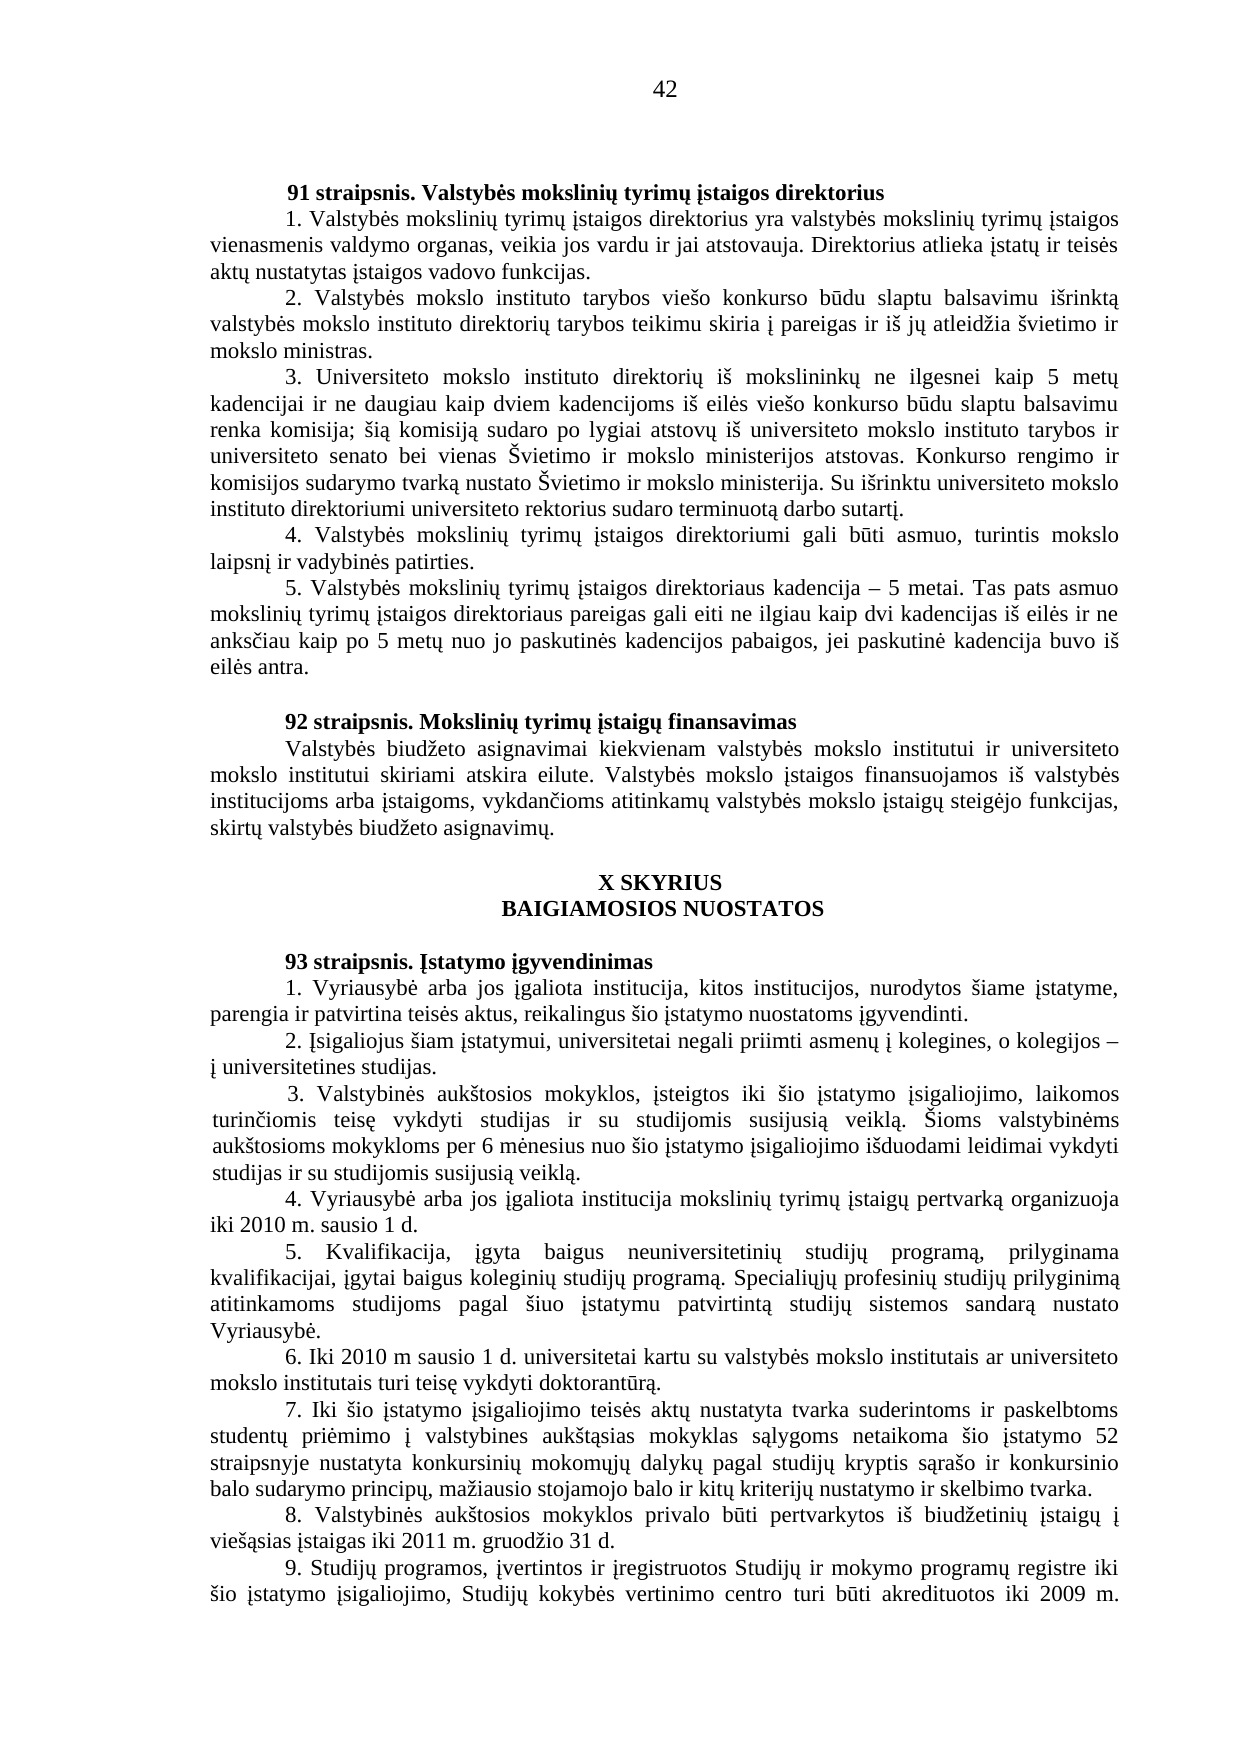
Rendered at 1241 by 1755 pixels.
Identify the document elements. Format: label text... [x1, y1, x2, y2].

text 4. Valstybės mokslinių tyrimų įstaigos direktoriumi gali būti asmuo, turintis mokslo laipsnį ir vadybinės patirties. [210, 521, 1120, 574]
text 5. Kvalifikacija, įgyta baigus neuniversitetinių studijų programą, prilyginama kvalifikacijai, įgytai baigus koleginių studijų programą. Specialiųjų profesinių studijų prilyginimą atitinkamoms studijoms pagal šiuo įstatymu patvirtintą studijų sistemos sandarą nustato Vyriausybė. [210, 1238, 1120, 1343]
text 9. Studijų programos, įvertintos ir įregistruotos Studijų ir mokymo programų registre iki šio įstatymo įsigaliojimo, Studijų kokybės vertinimo centro turi būti akredituotos iki 2009 m. [210, 1554, 1120, 1607]
text 8. Valstybinės aukštosios mokyklos privalo būti pertvarkytos iš biudžetinių įstaigų į viešąsias įstaigas iki 2011 m. gruodžio 31 d. [210, 1501, 1120, 1554]
text X SKYRIUS [210, 869, 1116, 895]
text 5. Valstybės mokslinių tyrimų įstaigos direktoriaus kadencija – 5 metai. Tas pats asmuo mokslinių tyrimų įstaigos direktoriaus pareigas gali eiti ne ilgiau kaip dvi kadencijas iš eilės ir ne anksčiau kaip po 5 metų nuo jo paskutinės kadencijos pabaigos, jei paskutinė kadencija buvo iš eilės antra. [210, 574, 1120, 679]
text 4. Vyriausybė arba jos įgaliota institucija mokslinių tyrimų įstaigų pertvarką organizuoja iki 2010 m. sausio 1 d. [210, 1185, 1120, 1238]
text Valstybės biudžeto asignavimai kiekvienam valstybės mokslo institutui ir universiteto mokslo institutui skiriami atskira eilute. Valstybės mokslo įstaigos finansuojamos iš valstybės institucijoms arba įstaigoms, vykdančioms atitinkamų valstybės mokslo įstaigų steigėjo funkcijas, skirtų valstybės biudžeto asignavimų. [210, 734, 1120, 840]
text 1. Vyriausybė arba jos įgaliota institucija, kitos institucijos, nurodytos šiame įstatyme, parengia ir patvirtina teisės aktus, reikalingus šio įstatymo nuostatoms įgyvendinti. [210, 974, 1120, 1027]
text 7. Iki šio įstatymo įsigaliojimo teisės aktų nustatyta tvarka suderintoms ir paskelbtoms studentų priėmimo į valstybines aukštąsias mokyklas sąlygoms netaikoma šio įstatymo 52 straipsnyje nustatyta konkursinių mokomųjų dalykų pagal studijų kryptis sąrašo ir konkursinio balo sudarymo principų, mažiausio stojamojo balo ir kitų kriterijų nustatymo ir skelbimo tvarka. [210, 1396, 1120, 1501]
text 92 straipsnis. Mokslinių tyrimų įstaigų finansavimas [210, 708, 1120, 734]
text 2. Valstybės mokslo instituto tarybos viešo konkurso būdu slaptu balsavimu išrinktą valstybės mokslo instituto direktorių tarybos teikimu skiria į pareigas ir iš jų atleidžia švietimo ir mokslo ministras. [210, 284, 1120, 363]
text BAIGIAMOSIOS NUOSTATOS [210, 895, 1116, 921]
text 6. Iki 2010 m sausio 1 d. universitetai kartu su valstybės mokslo institutais ar universiteto mokslo institutais turi teisę vykdyti doktorantūrą. [210, 1343, 1120, 1396]
text 3. Valstybinės aukštosios mokyklos, įsteigtos iki šio įstatymo įsigaliojimo, laikomos turinčiomis teisę vykdyti studijas ir su studijomis susijusią veiklą. Šioms valstybinėms aukštosioms mokykloms per 6 mėnesius nuo šio įstatymo įsigaliojimo išduodami leidimai vykdyti studijas ir su studijomis susijusią veiklą. [212, 1079, 1120, 1185]
text 3. Universiteto mokslo instituto direktorių iš mokslininkų ne ilgesnei kaip 5 metų kadencijai ir ne daugiau kaip dviem kadencijoms iš eilės viešo konkurso būdu slaptu balsavimu renka komisija; šią komisiją sudaro po lygiai atstovų iš universiteto mokslo instituto tarybos ir universiteto senato bei vienas Švietimo ir mokslo ministerijos atstovas. Konkurso rengimo ir komisijos sudarymo tvarką nustato Švietimo ir mokslo ministerija. Su išrinktu universiteto mokslo instituto direktoriumi universiteto rektorius sudaro terminuotą darbo sutartį. [210, 363, 1120, 521]
text 2. Įsigaliojus šiam įstatymui, universitetai negali priimti asmenų į kolegines, o kolegijos – į universitetines studijas. [210, 1027, 1120, 1079]
text 91 straipsnis. Valstybės mokslinių tyrimų įstaigos direktorius [212, 179, 1120, 205]
text 1. Valstybės mokslinių tyrimų įstaigos direktorius yra valstybės mokslinių tyrimų įstaigos vienasmenis valdymo organas, veikia jos vardu ir jai atstovauja. Direktorius atlieka įstatų ir teisės aktų nustatytas įstaigos vadovo funkcijas. [210, 205, 1120, 284]
text 93 straipsnis. Įstatymo įgyvendinimas [210, 948, 1120, 974]
